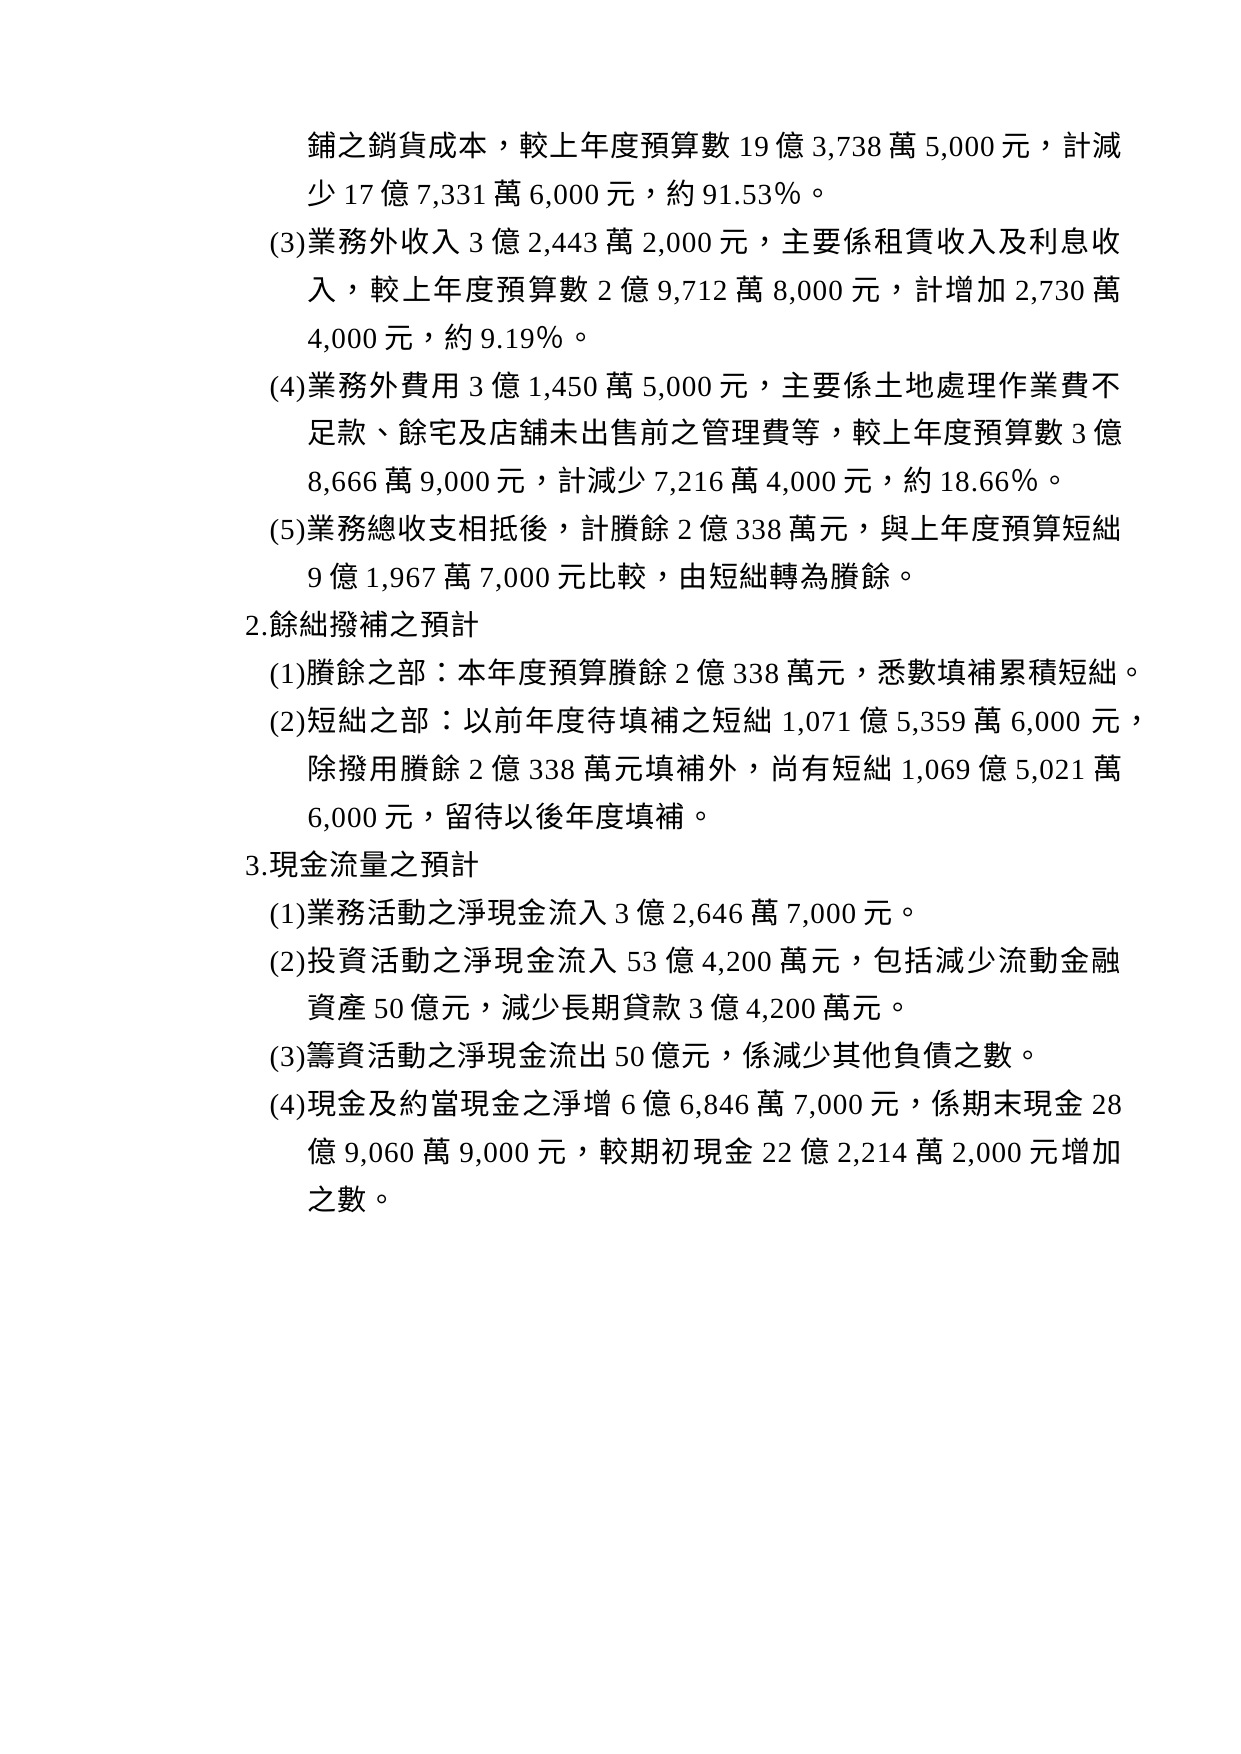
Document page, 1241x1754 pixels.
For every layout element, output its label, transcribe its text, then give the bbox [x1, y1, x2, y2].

text 鋪之銷貨成本，較上年度預算數19億3,738萬5,000元，計減少17億7,331萬6,000元，約91.53％。 [269, 118, 1122, 214]
text (4)現金及約當現金之淨增6億6,846萬7,000元，係期末現金28億9,060萬9,000元，較期初現金22億2,214萬2,000元增加之數。 [269, 1076, 1122, 1220]
text (3)業務外收入3億2,443萬2,000元，主要係租賃收入及利息收入，較上年度預算數2億9,712萬8,000元，計增加2,730萬4,000元，約9.19％。 [269, 214, 1122, 358]
text (3)籌資活動之淨現金流出50億元，係減少其他負債之數。 [269, 1028, 1122, 1076]
text (1)賸餘之部：本年度預算賸餘2億338萬元，悉數填補累積短絀。 [269, 645, 1122, 693]
text 3.現金流量之預計 [245, 837, 1122, 885]
text (2)投資活動之淨現金流入53億4,200萬元，包括減少流動金融資產50億元，減少長期貸款3億4,200萬元。 [269, 933, 1122, 1028]
text (2)短絀之部：以前年度待填補之短絀1,071億5,359萬6,000 元，除撥用賸餘2億338萬元填補外，尚有短絀1,069億5,021萬6,000元，留待以後年度填補。 [269, 693, 1122, 837]
text (4)業務外費用3億1,450萬5,000元，主要係土地處理作業費不足款、餘宅及店舖未出售前之管理費等，較上年度預算數3億8,666萬9,000元，計減少7,216萬4,000元，約18.66％。 [269, 358, 1122, 501]
text (5)業務總收支相抵後，計賸餘2億338萬元，與上年度預算短絀9億1,967萬7,000元比較，由短絀轉為賸餘。 [269, 501, 1122, 597]
text (1)業務活動之淨現金流入3億2,646萬7,000元。 [269, 885, 1122, 933]
text 2.餘絀撥補之預計 [245, 597, 1122, 645]
